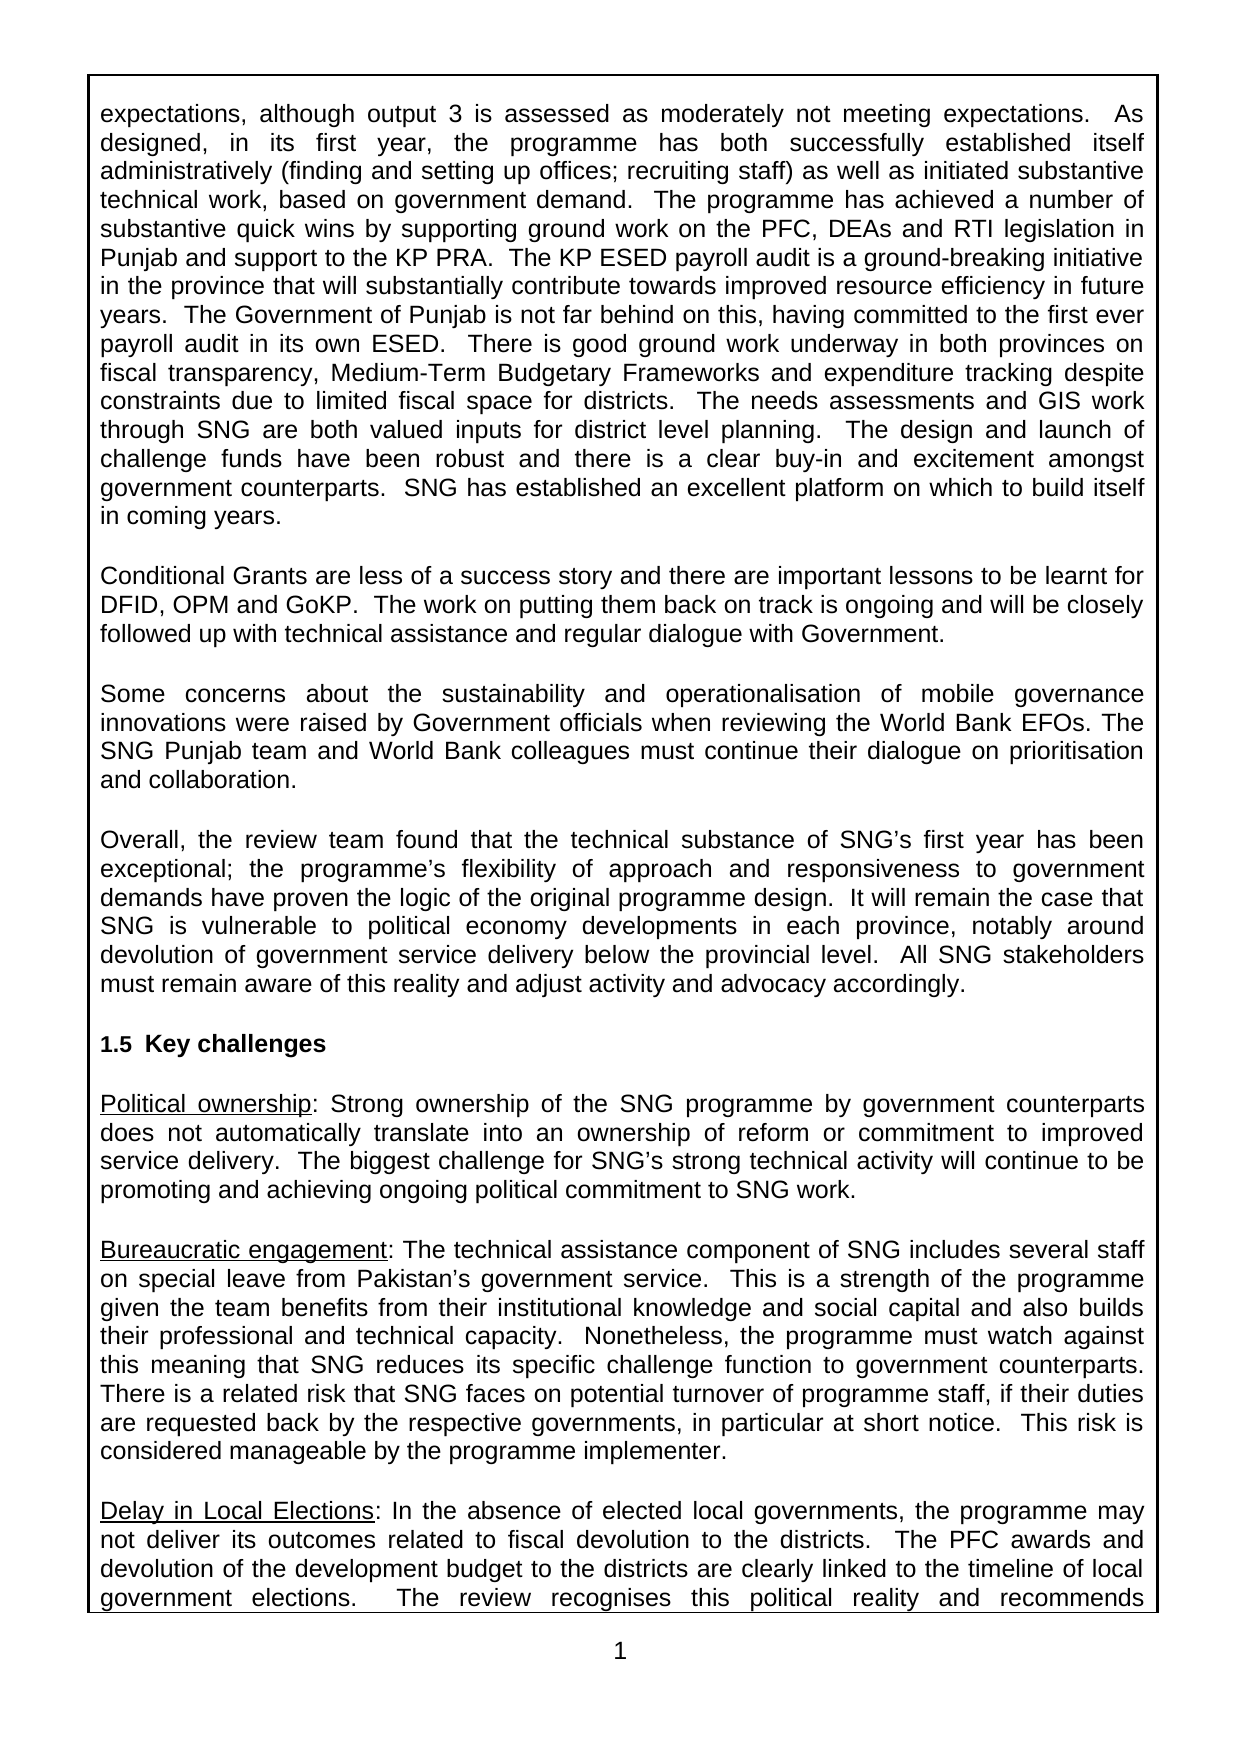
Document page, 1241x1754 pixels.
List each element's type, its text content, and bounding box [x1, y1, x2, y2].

table_cell expectations, although output 3 is assessed as moderately not meeting expectations. As designed, in its first year, the programme has both successfully established itself administratively (finding and setting up offices; recruiting staff) as well as initiated substantive technical work, based on government demand. The programme has achieved a number of substantive quick wins by supporting ground work on the PFC, DEAs and RTI legislation in Punjab and support to the KP PRA. The KP ESED payroll audit is a ground-breaking initiative in the province that will substantially contribute towards improved resource efficiency in future years. The Government of Punjab is not far behind on this, having committed to the first ever payroll audit in its own ESED. There is good ground work underway in both provinces on fiscal transparency, Medium-Term Budgetary Frameworks and expenditure tracking despite constraints due to limited fiscal space for districts. The needs assessments and GIS work through SNG are both valued inputs for district level planning. The design and launch of challenge funds have been robust and there is a clear buy-in and excitement amongst government counterparts. SNG has established an excellent platform on which to build itself in coming years. Conditional Grants are less of a success story and there are important lessons to be learnt for DFID, OPM and GoKP. The work on putting them back on track is ongoing and will be closely followed up with technical assistance and regular dialogue with Government. Some concerns about the sustainability and operationalisation of mobile governance innovations were raised by Government officials when reviewing the World Bank EFOs. The SNG Punjab team and World Bank colleagues must continue their dialogue on prioritisation and collaboration. Overall, the review team found that the technical substance of SNG’s first year has been exceptional; the programme’s flexibility of approach and responsiveness to government demands have proven the logic of the original programme design. It will remain the case that SNG is vulnerable to political economy developments in each province, notably around devolution of government service delivery below the provincial level. All SNG stakeholders must remain aware of this reality and adjust activity and advocacy accordingly. 1.5 Key challenges Political ownership: Strong ownership of the SNG programme by government counterparts does not automatically translate into an ownership of reform or commitment to improved service delivery. The biggest challenge for SNG’s strong technical activity will continue to be promoting and achieving ongoing political commitment to SNG work. Bureaucratic engagement: The technical assistance component of SNG includes several staff on special leave from Pakistan’s government service. This is a strength of the programme given the team benefits from their institutional knowledge and social capital and also builds their professional and technical capacity. Nonetheless, the programme must watch against this meaning that SNG reduces its specific challenge function to government counterparts. There is a related risk that SNG faces on potential turnover of programme staff, if their duties are requested back by the respective governments, in particular at short notice. This risk is considered manageable by the programme implementer. Delay in Local Elections: In the absence of elected local governments, the programme may not deliver its outcomes related to fiscal devolution to the districts. The PFC awards and devolution of the development budget to the districts are clearly linked to the timeline of local government elections. The review recognises this political reality and recommends [90, 76, 1156, 1611]
